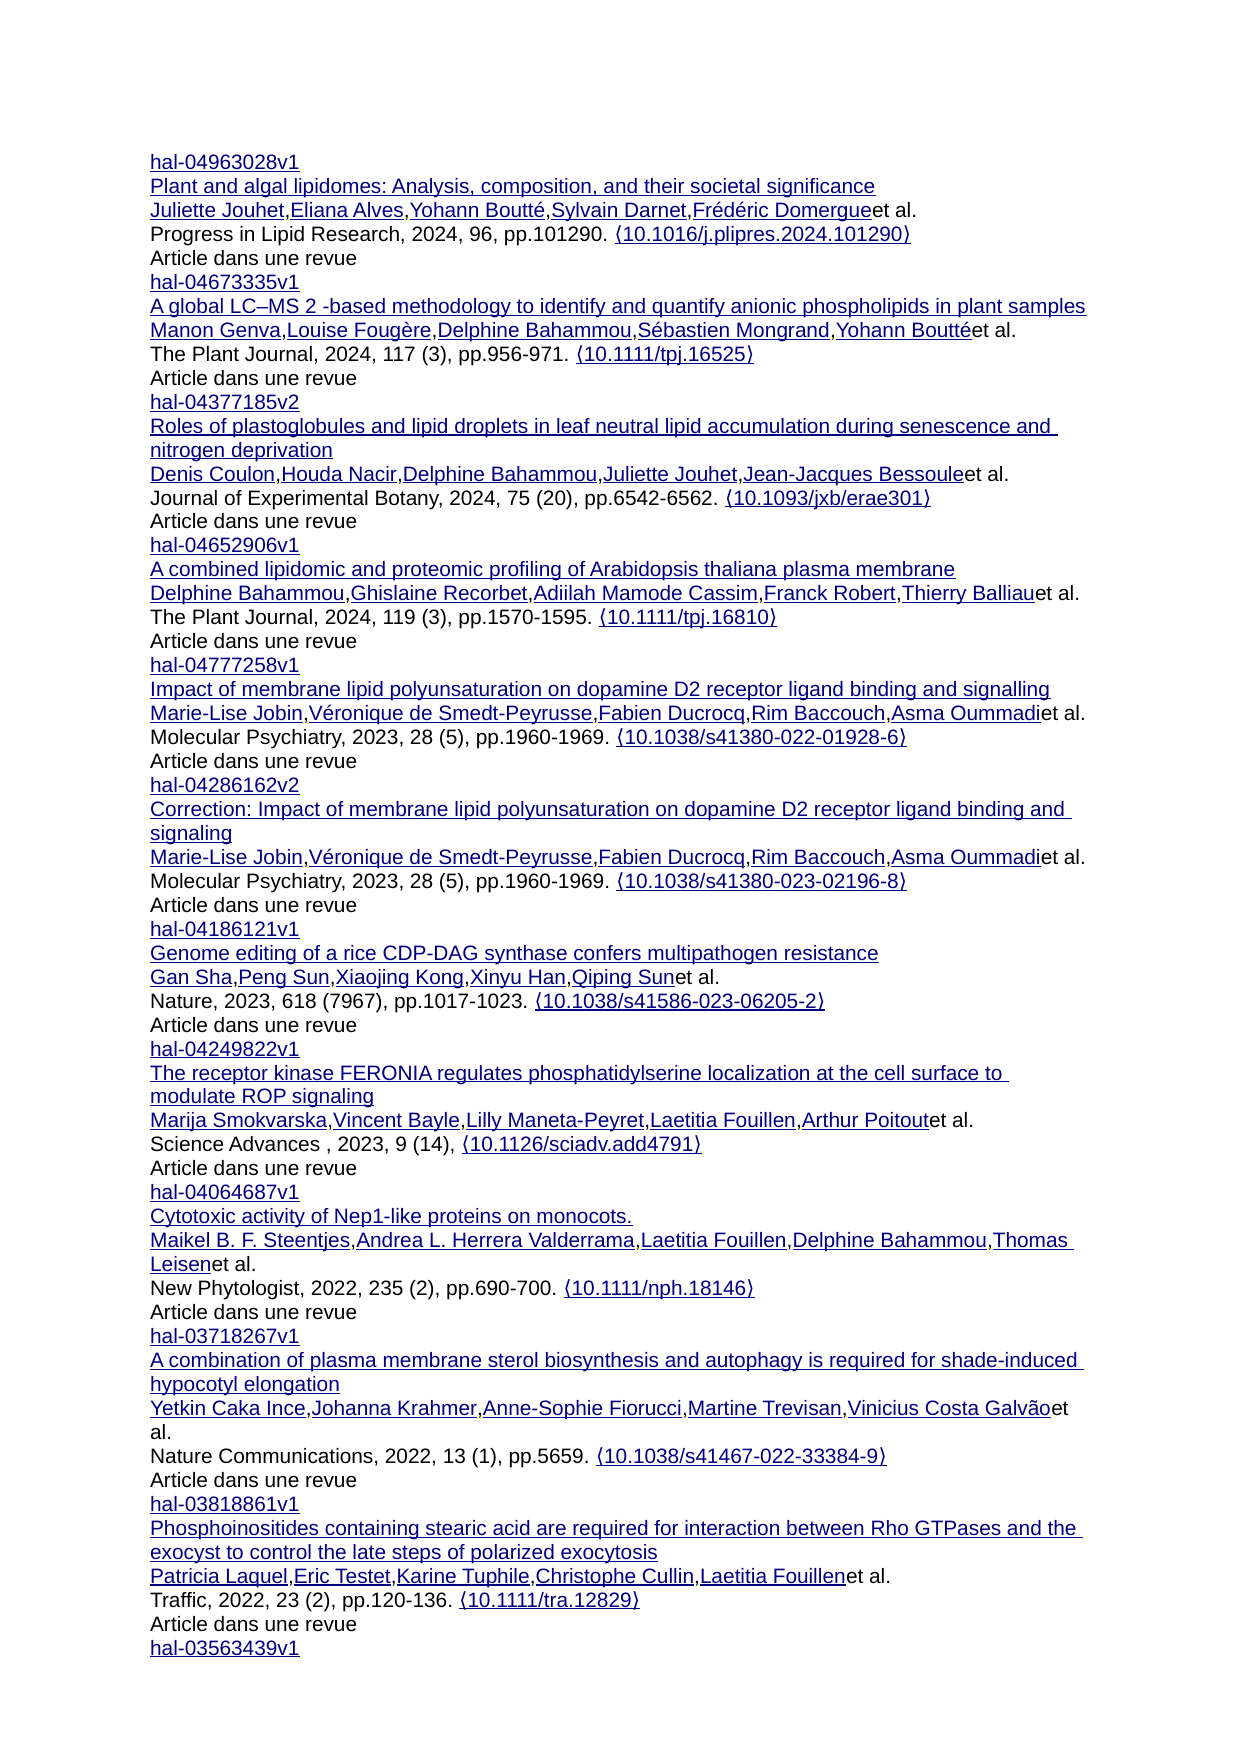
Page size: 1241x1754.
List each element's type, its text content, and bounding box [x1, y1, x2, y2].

table_cell Genome editing of a rice CDP-DAG synthase confers multipathogen resistance Gan Sha,Peng Sun,Xiaojing Kong,Xinyu Han,Qiping Sunet al. Nature, 2023, 618 (7967), pp.1017-1023. ⟨10.1038/s41586-023-06205-2⟩ Article dans une revue hal-04249822v1 [150, 941, 1090, 1060]
table_cell Phosphoinositides containing stearic acid are required for interaction between Rho GTPases and the exocyst to control the late steps of polarized exocytosis Patricia Laquel,Eric Testet,Karine Tuphile,Christophe Cullin,Laetitia Fouillenet al. Traffic, 2022, 23 (2), pp.120-136. ⟨10.1111/tra.12829⟩ Article dans une revue hal-03563439v1 [150, 1516, 1090, 1659]
table_cell The receptor kinase FERONIA regulates phosphatidylserine localization at the cell surface to modulate ROP signaling Marija Smokvarska,Vincent Bayle,Lilly Maneta-Peyret,Laetitia Fouillen,Arthur Poitoutet al. Science Advances , 2023, 9 (14), ⟨10.1126/sciadv.add4791⟩ Article dans une revue hal-04064687v1 [150, 1060, 1090, 1204]
table_cell A combined lipidomic and proteomic profiling of Arabidopsis thaliana plasma membrane Delphine Bahammou,Ghislaine Recorbet,Adiilah Mamode Cassim,Franck Robert,Thierry Balliauet al. The Plant Journal, 2024, 119 (3), pp.1570-1595. ⟨10.1111/tpj.16810⟩ Article dans une revue hal-04777258v1 [150, 557, 1090, 677]
table_cell Cytotoxic activity of Nep1-like proteins on monocots. Maikel B. F. Steentjes,Andrea L. Herrera Valderrama,Laetitia Fouillen,Delphine Bahammou,Thomas Leisenet al. New Phytologist, 2022, 235 (2), pp.690-700. ⟨10.1111/nph.18146⟩ Article dans une revue hal-03718267v1 [150, 1204, 1090, 1348]
table_cell Correction: Impact of membrane lipid polyunsaturation on dopamine D2 receptor ligand binding and signaling Marie-Lise Jobin,Véronique de Smedt-Peyrusse,Fabien Ducrocq,Rim Baccouch,Asma Oummadiet al. Molecular Psychiatry, 2023, 28 (5), pp.1960-1969. ⟨10.1038/s41380-023-02196-8⟩ Article dans une revue hal-04186121v1 [150, 797, 1090, 941]
table_cell hal-04963028v1 [150, 150, 1090, 174]
table_cell Plant and algal lipidomes: Analysis, composition, and their societal significance Juliette Jouhet,Eliana Alves,Yohann Boutté,Sylvain Darnet,Frédéric Domergueet al. Progress in Lipid Research, 2024, 96, pp.101290. ⟨10.1016/j.plipres.2024.101290⟩ Article dans une revue hal-04673335v1 [150, 174, 1090, 294]
table_cell A global LC–MS 2 ‐based methodology to identify and quantify anionic phospholipids in plant samples Manon Genva,Louise Fougère,Delphine Bahammou,Sébastien Mongrand,Yohann Bouttéet al. The Plant Journal, 2024, 117 (3), pp.956-971. ⟨10.1111/tpj.16525⟩ Article dans une revue hal-04377185v2 [150, 294, 1090, 413]
table_cell Impact of membrane lipid polyunsaturation on dopamine D2 receptor ligand binding and signalling Marie-Lise Jobin,Véronique de Smedt-Peyrusse,Fabien Ducrocq,Rim Baccouch,Asma Oummadiet al. Molecular Psychiatry, 2023, 28 (5), pp.1960-1969. ⟨10.1038/s41380-022-01928-6⟩ Article dans une revue hal-04286162v2 [150, 677, 1090, 797]
table_cell A combination of plasma membrane sterol biosynthesis and autophagy is required for shade-induced hypocotyl elongation Yetkin Caka Ince,Johanna Krahmer,Anne-Sophie Fiorucci,Martine Trevisan,Vinicius Costa Galvãoet al. Nature Communications, 2022, 13 (1), pp.5659. ⟨10.1038/s41467-022-33384-9⟩ Article dans une revue hal-03818861v1 [150, 1348, 1090, 1516]
table_cell Roles of plastoglobules and lipid droplets in leaf neutral lipid accumulation during senescence and nitrogen deprivation Denis Coulon,Houda Nacir,Delphine Bahammou,Juliette Jouhet,Jean-Jacques Bessouleet al. Journal of Experimental Botany, 2024, 75 (20), pp.6542-6562. ⟨10.1093/jxb/erae301⟩ Article dans une revue hal-04652906v1 [150, 414, 1090, 557]
